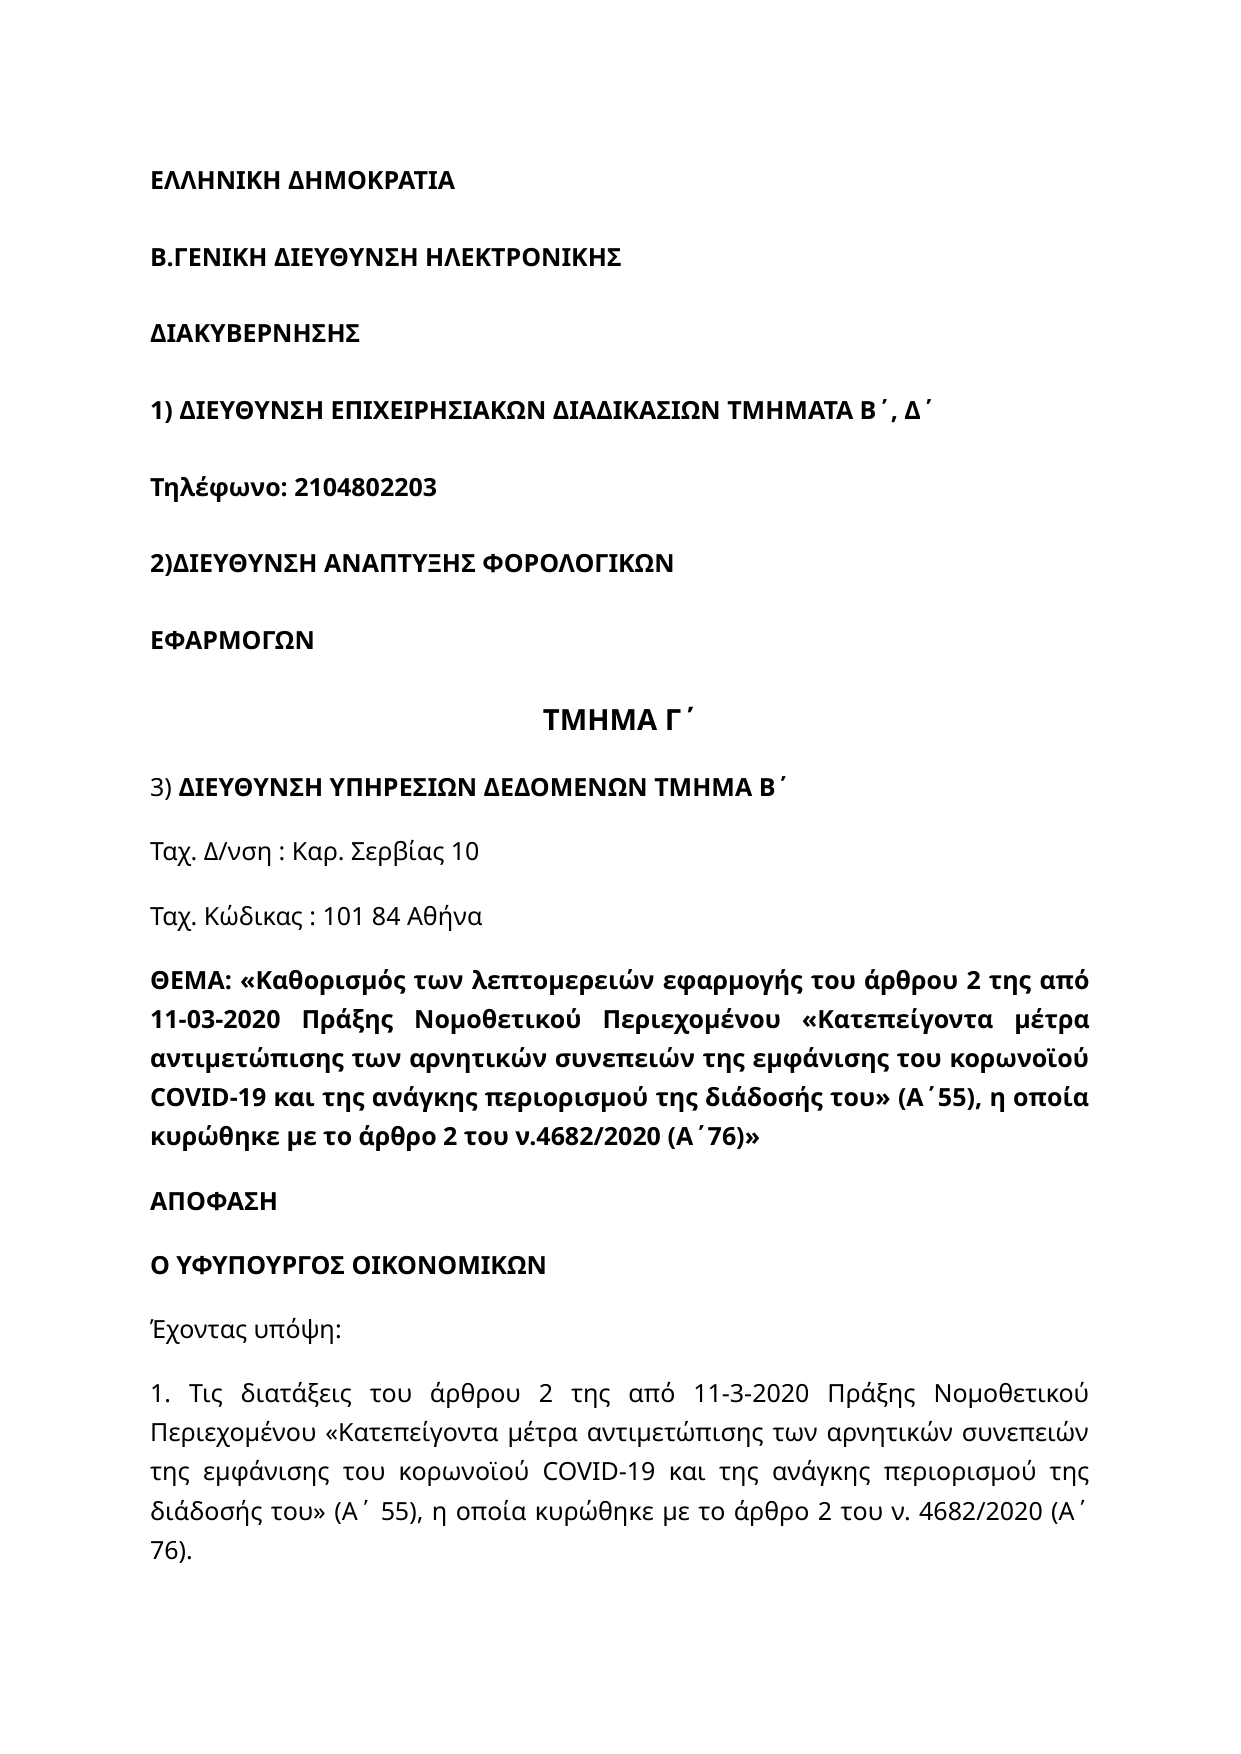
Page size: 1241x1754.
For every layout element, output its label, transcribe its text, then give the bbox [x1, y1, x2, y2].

text ΑΠΟΦΑΣΗ [150, 1183, 1090, 1217]
title 1) ΔΙΕΥΘΥΝΣΗ ΕΠΙΧΕΙΡΗΣΙΑΚΩΝ ΔΙΑΔΙΚΑΣΙΩΝ ΤΜΗΜΑΤΑ Β΄, Δ΄ [150, 392, 1090, 427]
title ΔΙΑΚΥΒΕΡΝΗΣΗΣ [150, 316, 1090, 350]
text Ο ΥΦΥΠΟΥΡΓΟΣ ΟΙΚΟΝΟΜΙΚΩΝ [150, 1247, 1090, 1281]
text Έχοντας υπόψη: [150, 1311, 1090, 1346]
text Ταχ. Κώδικας : 101 84 Αθήνα [150, 898, 1090, 932]
text ΘΕΜΑ: «Καθορισμός των λεπτομερειών εφαρμογής του άρθρου 2 της από 11-03-2020 Πράξης Νομοθετικού Περιεχομένου «Κατεπείγοντα μέτρα αντιμετώπισης των αρνητικών συνεπειών της εμφάνισης του κορωνοϊού COVID-19 και της ανάγκης περιορισμού της διάδοσής του» (Α΄55), η οποία κυρώθηκε με το άρθρο 2 του ν.4682/2020 (Α΄76)» [150, 962, 1090, 1153]
text 1. Τις διατάξεις του άρθρου 2 της από 11-3-2020 Πράξης Νομοθετικού Περιεχομένου «Κατεπείγοντα μέτρα αντιμετώπισης των αρνητικών συνεπειών της εμφάνισης του κορωνοϊού COVID-19 και της ανάγκης περιορισμού της διάδοσής του» (Α΄ 55), η οποία κυρώθηκε με το άρθρο 2 του ν. 4682/2020 (Α΄ 76). [150, 1376, 1090, 1566]
text 3) ΔΙΕΥΘΥΝΣΗ ΥΠΗΡΕΣΙΩΝ ΔΕΔΟΜΕΝΩΝ ΤΜΗΜΑ Β΄ [150, 770, 1090, 804]
title ΕΛΛΗΝΙΚΗ ΔΗΜΟΚΡΑΤΙΑ [150, 162, 1090, 197]
text Ταχ. Δ/νση : Καρ. Σερβίας 10 [150, 834, 1090, 868]
title 2)ΔΙΕΥΘΥΝΣΗ ΑΝΑΠΤΥΞΗΣ ΦΟΡΟΛΟΓΙΚΩΝ [150, 546, 1090, 580]
title Τηλέφωνο: 2104802203 [150, 469, 1090, 503]
title ΕΦΑΡΜΟΓΩΝ [150, 622, 1090, 657]
title Β.ΓΕΝΙΚΗ ΔΙΕΥΘΥΝΣΗ ΗΛΕΚΤΡΟΝΙΚΗΣ [150, 239, 1090, 273]
subtitle ΤΜΗΜΑ Γ΄ [150, 699, 1090, 739]
